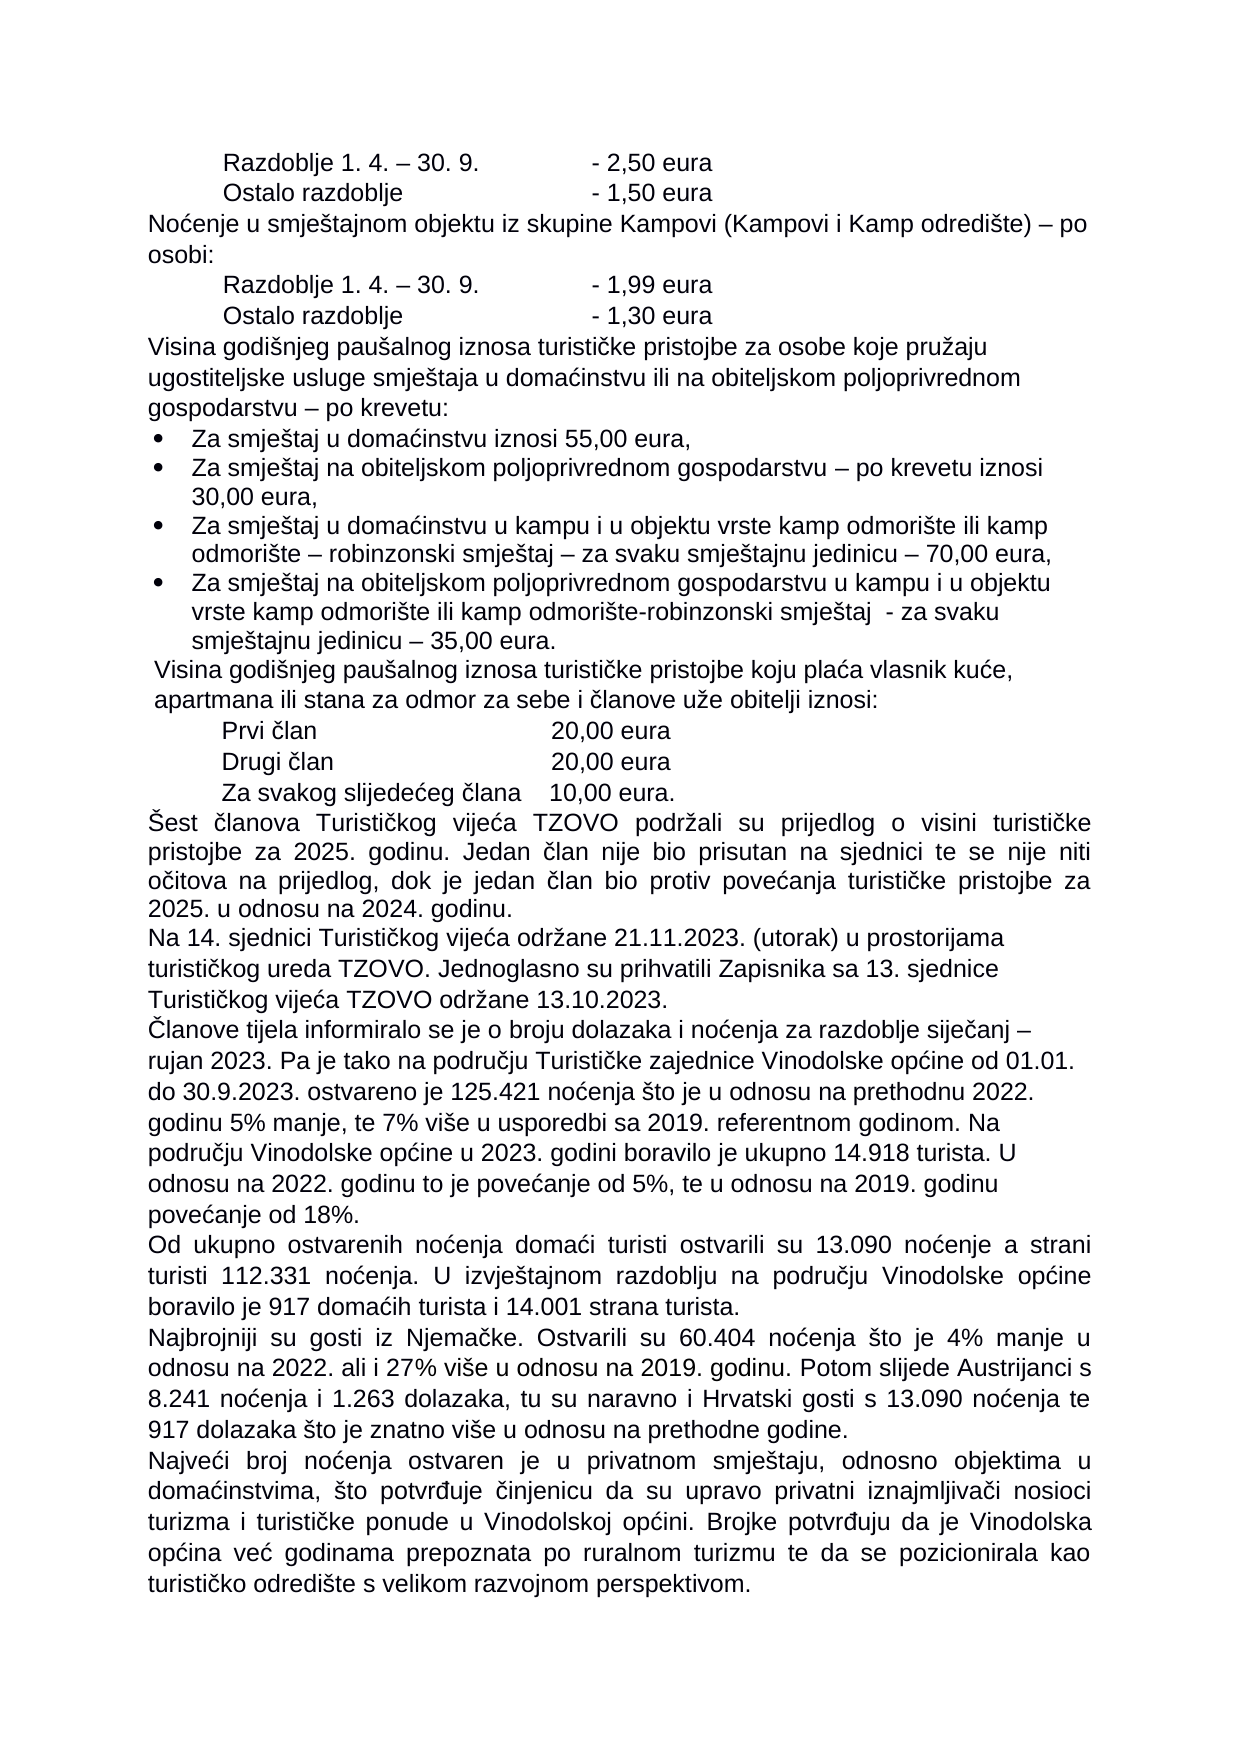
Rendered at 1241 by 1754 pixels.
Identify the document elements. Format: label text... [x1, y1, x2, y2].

text Od ukupno ostvarenih noćenja domaći turisti ostvarili su 13.090 noćenje a strani turisti 112.331 noćenja. U izvještajnom razdoblju na području Vinodolske općine boravilo je 917 domaćih turista i 14.001 strana turista. [148, 1231, 1093, 1321]
text Na 14. sjednici Turističkog vijeća održane 21.11.2023. (utorak) u prostorijama turističkog ureda TZOVO. Jednoglasno su prihvatili Zapisnika sa 13. sjednice Turističkog vijeća TZOVO održane 13.10.2023. [148, 923, 1093, 1013]
text Drugi član 20,00 eura [221, 747, 1093, 776]
text Članove tijela informiralo se je o broju dolazaka i noćenja za razdoblje siječanj – rujan 2023. Pa je tako na području Turističke zajednice Vinodolske općine od 01.01. do 30.9.2023. ostvareno je 125.421 noćenja što je u odnosu na prethodnu 2022. godinu 5% manje, te 7% više u usporedbi sa 2019. referentnom godinom. Na području Vinodolske općine u 2023. godini boravilo je ukupno 14.918 turista. U odnosu na 2022. godinu to je povećanje od 5%, te u odnosu na 2019. godinu povećanje od 18%. [148, 1015, 1093, 1228]
text Ostalo razdoblje - 1,50 eura [223, 178, 1093, 207]
text Najbrojniji su gosti iz Njemačke. Ostvarili su 60.404 noćenja što je 4% manje u odnosu na 2022. ali i 27% više u odnosu na 2019. godinu. Potom slijede Austrijanci s 8.241 noćenja i 1.263 dolazaka, tu su naravno i Hrvatski gosti s 13.090 noćenja te 917 dolazaka što je znatno više u odnosu na prethodne godine. [148, 1323, 1093, 1444]
text Najveći broj noćenja ostvaren je u privatnom smještaju, odnosno objektima u domaćinstvima, što potvrđuje činjenicu da su upravo privatni iznajmljivači nosioci turizma i turističke ponude u Vinodolskoj općini. Brojke potvrđuju da je Vinodolska općina već godinama prepoznata po ruralnom turizmu te da se pozicionirala kao turističko odredište s velikom razvojnom perspektivom. [148, 1446, 1093, 1597]
text Razdoblje 1. 4. – 30. 9. - 1,99 eura [223, 271, 1093, 299]
text Ostalo razdoblje - 1,30 eura [223, 301, 1093, 330]
list Za smještaj u domaćinstvu u kampu i u objektu vrste kamp odmorište ili kamp odmorište – robinzonski smještaj – za svaku smještajnu jedinicu – 70,00 eura, [154, 511, 1093, 568]
list Za smještaj na obiteljskom poljoprivrednom gospodarstvu u kampu i u objektu vrste kamp odmorište ili kamp odmorište-robinzonski smještaj - za svaku smještajnu jedinicu – 35,00 eura. [154, 568, 1093, 654]
text Visina godišnjeg paušalnog iznosa turističke pristojbe za osobe koje pružaju ugostiteljske usluge smještaja u domaćinstvu ili na obiteljskom poljoprivrednom gospodarstvu – po krevetu: [148, 332, 1093, 422]
list Šest članova Turističkog vijeća TZOVO podržali su prijedlog o visini turističke pristojbe za 2025. godinu. Jedan član nije bio prisutan na sjednici te se nije niti očitova na prijedlog, dok je jedan član bio protiv povećanja turističke pristojbe za 2025. u odnosu na 2024. godinu. [148, 808, 1093, 923]
text Visina godišnjeg paušalnog iznosa turističke pristojbe koju plaća vlasnik kuće, apartmana ili stana za odmor za sebe i članove uže obitelji iznosi: [154, 654, 1093, 714]
text Prvi član 20,00 eura [221, 716, 1093, 745]
list Za smještaj na obiteljskom poljoprivrednom gospodarstvu – po krevetu iznosi 30,00 eura, [154, 453, 1093, 511]
text Noćenje u smještajnom objektu iz skupine Kampovi (Kampovi i Kamp odredište) – po osobi: [148, 209, 1093, 268]
text Za svakog slijedećeg člana 10,00 eura. [221, 777, 1093, 806]
text Razdoblje 1. 4. – 30. 9. - 2,50 eura [223, 148, 1093, 176]
list Za smještaj u domaćinstvu iznosi 55,00 eura, [154, 424, 1093, 453]
